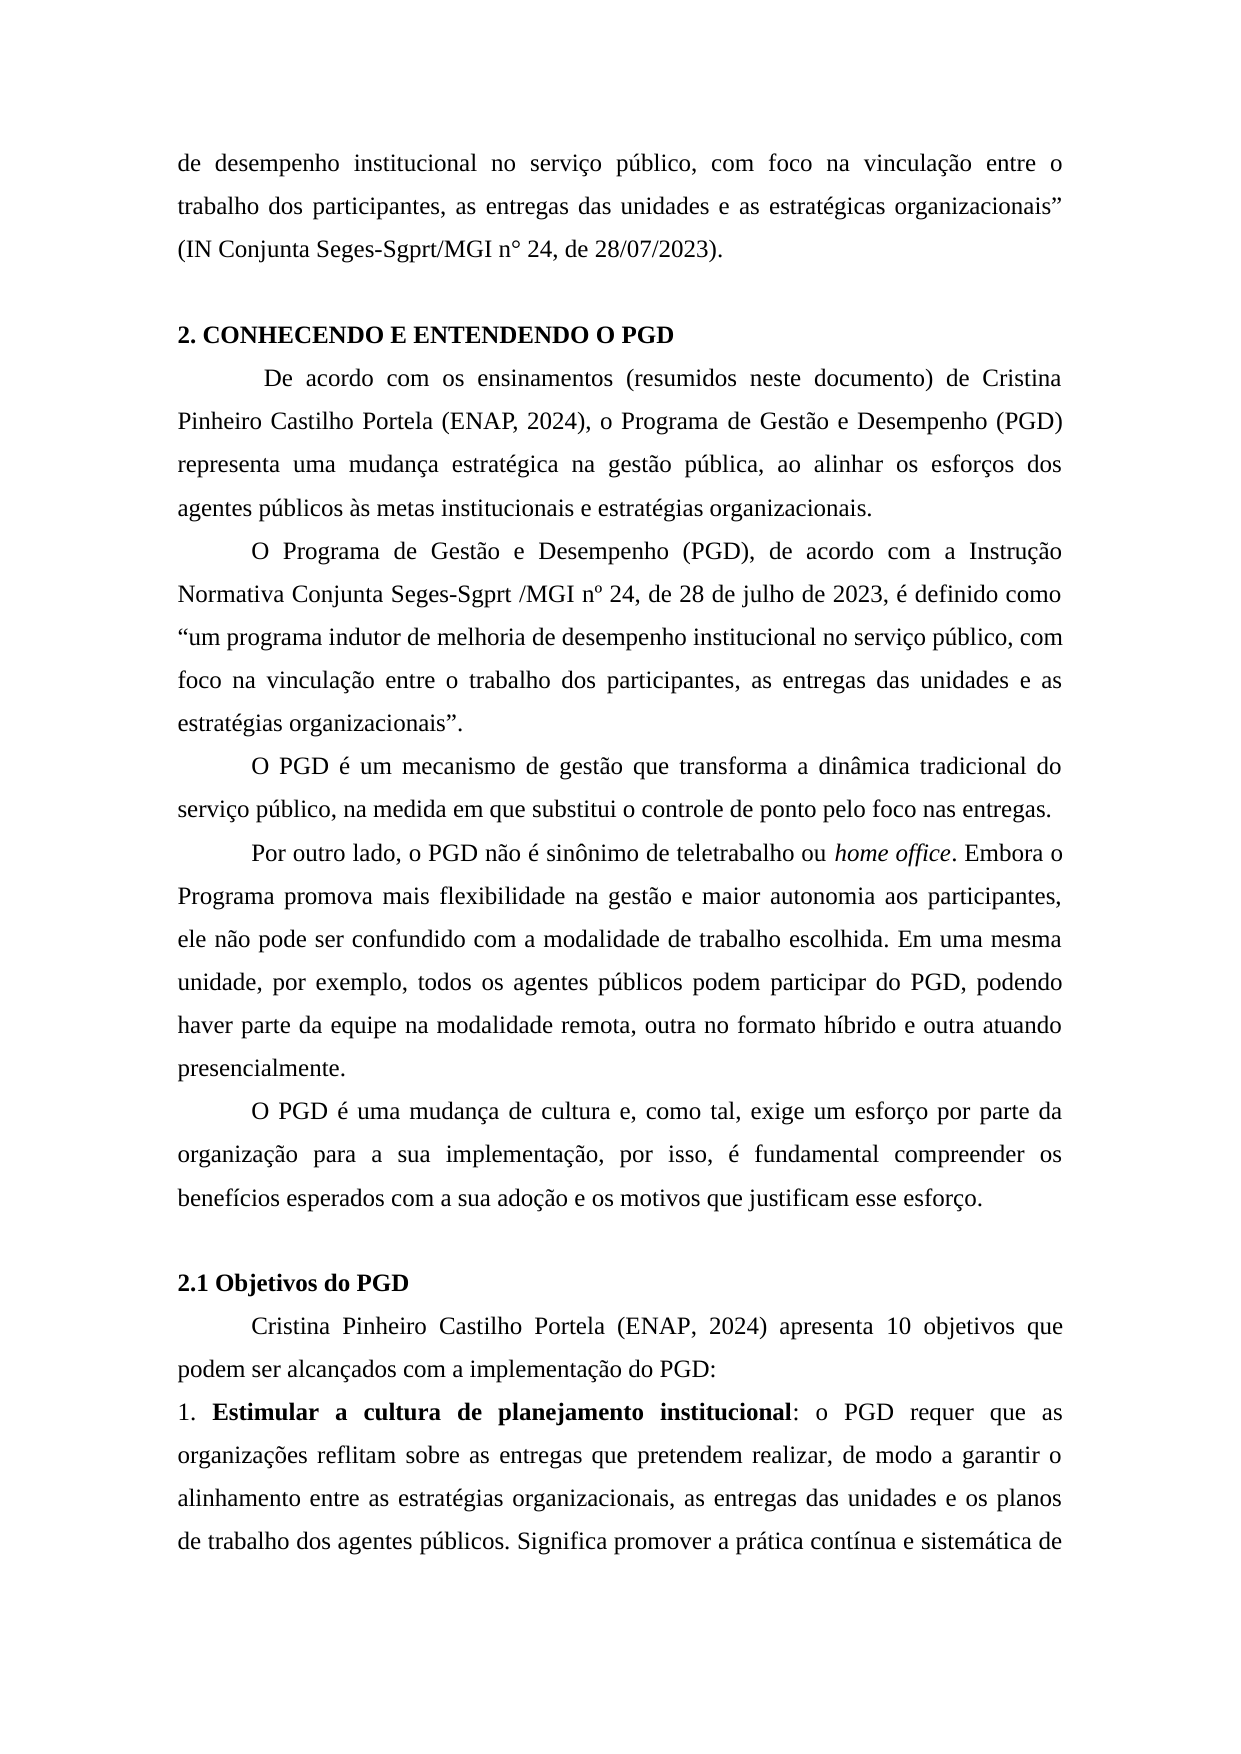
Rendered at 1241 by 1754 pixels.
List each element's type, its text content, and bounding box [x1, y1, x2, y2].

text De acordo com os ensinamentos (resumidos neste documento) de Cristina Pinheiro Castilho Portela (ENAP, 2024), o Programa de Gestão e Desempenho (PGD) representa uma mudança estratégica na gestão pública, ao alinhar os esforços dos agentes públicos às metas institucionais e estratégias organizacionais. [177, 363, 1063, 521]
text O PGD é um mecanismo de gestão que transforma a dinâmica tradicional do serviço público, na medida em que substitui o controle de ponto pelo foco nas entregas. [177, 751, 1063, 823]
text O Programa de Gestão e Desempenho (PGD), de acordo com a Instrução Normativa Conjunta Seges-Sgprt /MGI nº 24, de 28 de julho de 2023, é definido como “um programa indutor de melhoria de desempenho institucional no serviço público, com foco na vinculação entre o trabalho dos participantes, as entregas das unidades e as estratégias organizacionais”. [177, 536, 1063, 737]
text O PGD é uma mudança de cultura e, como tal, exige um esforço por parte da organização para a sua implementação, por isso, é fundamental compreender os benefícios esperados com a sua adoção e os motivos que justificam esse esforço. [177, 1096, 1063, 1211]
text 1. Estimular a cultura de planejamento institucional: o PGD requer que as organizações reflitam sobre as entregas que pretendem realizar, de modo a garantir o alinhamento entre as estratégias organizacionais, as entregas das unidades e os planos de trabalho dos agentes públicos. Significa promover a prática contínua e sistemática de [177, 1397, 1063, 1555]
text Cristina Pinheiro Castilho Portela (ENAP, 2024) apresenta 10 objetivos que podem ser alcançados com a implementação do PGD: [177, 1311, 1063, 1383]
subtitle 2.1 Objetivos do PGD [177, 1268, 1063, 1296]
text de desempenho institucional no serviço público, com foco na vinculação entre o trabalho dos participantes, as entregas das unidades e as estratégicas organizacionais” (IN Conjunta Seges-Sgprt/MGI n° 24, de 28/07/2023). [177, 148, 1063, 263]
text Por outro lado, o PGD não é sinônimo de teletrabalho ou home office. Embora o Programa promova mais flexibilidade na gestão e maior autonomia aos participantes, ele não pode ser confundido com a modalidade de trabalho escolhida. Em uma mesma unidade, por exemplo, todos os agentes públicos podem participar do PGD, podendo haver parte da equipe na modalidade remota, outra no formato híbrido e outra atuando presencialmente. [177, 838, 1063, 1082]
subtitle 2. CONHECENDO E ENTENDENDO O PGD [177, 320, 1063, 349]
